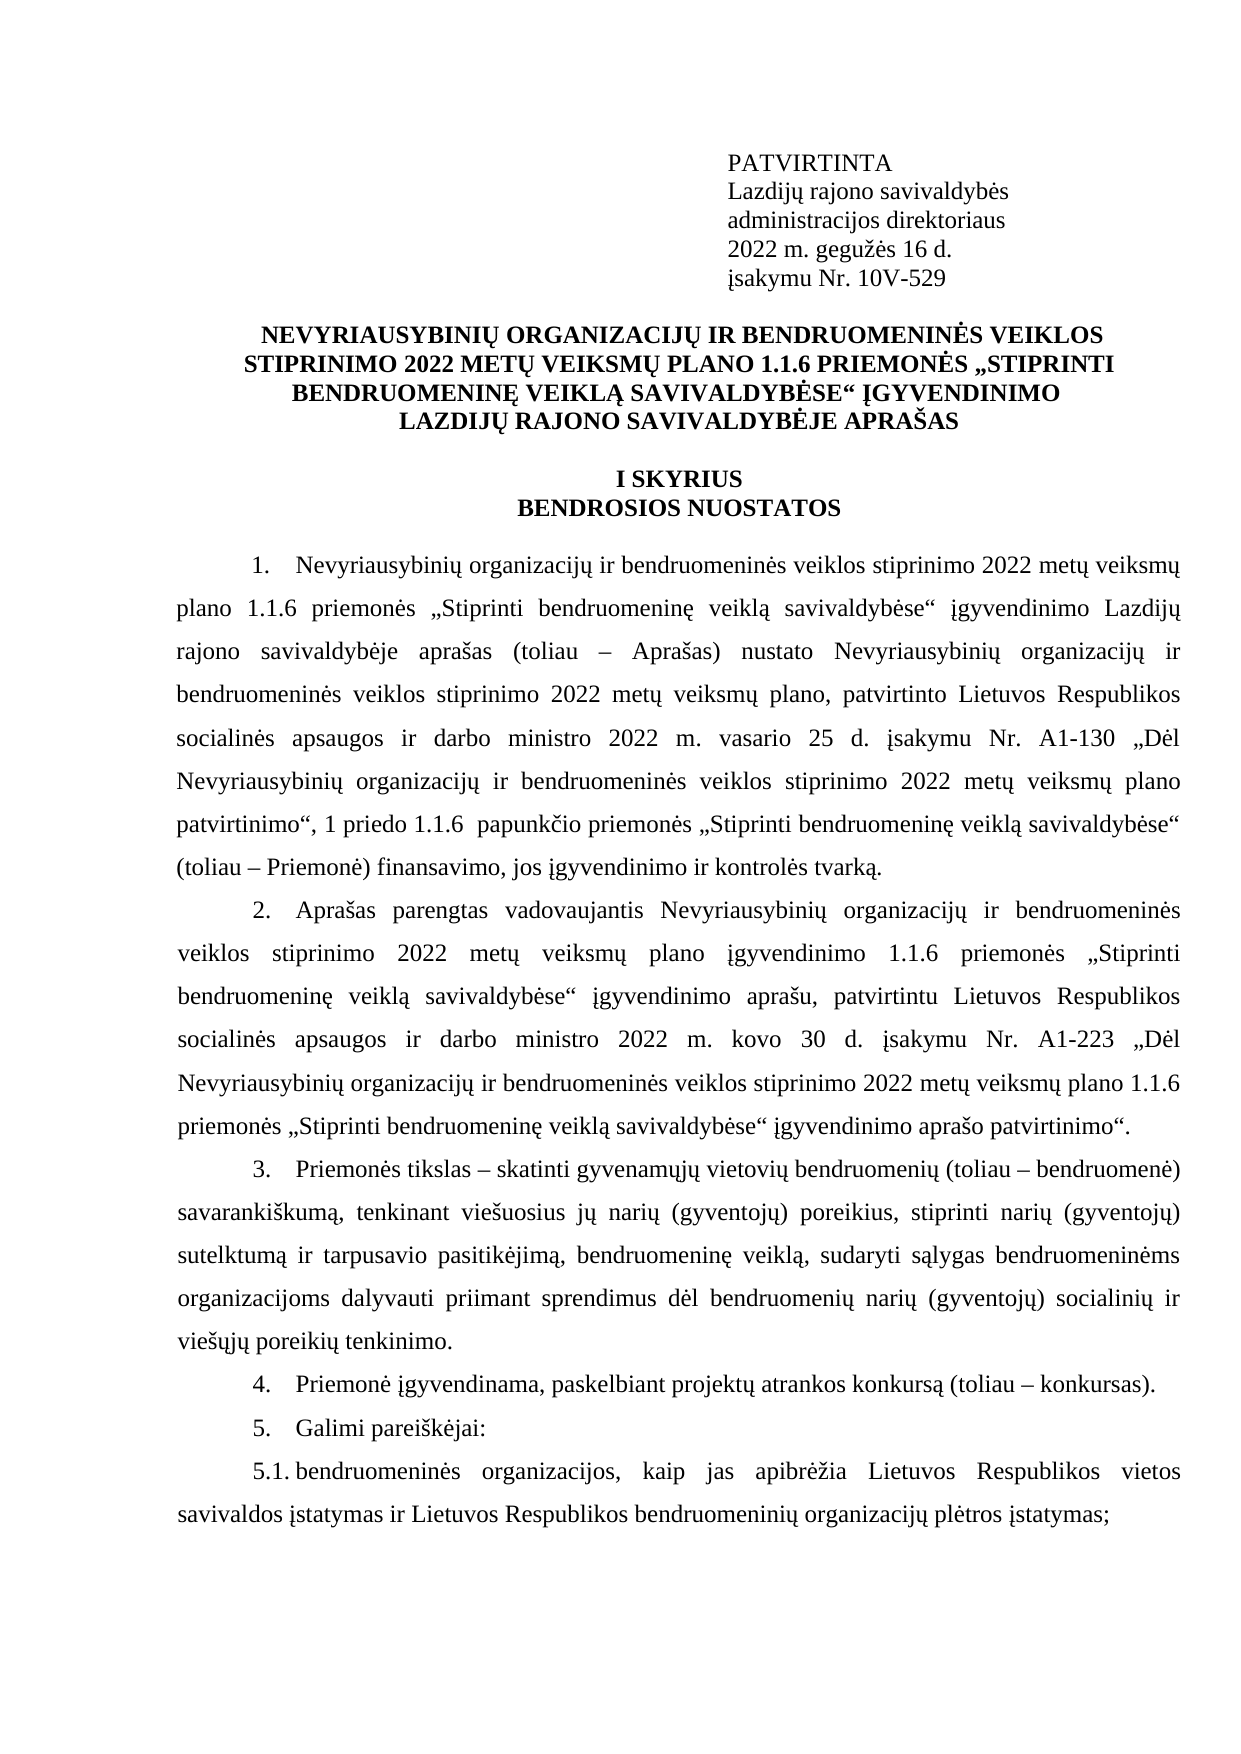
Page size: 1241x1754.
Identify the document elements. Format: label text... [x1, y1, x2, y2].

text 3. Priemonės tikslas – skatinti gyvenamųjų vietovių bendruomenių (toliau – bendruomenė) savarankiškumą, tenkinant viešuosius jų narių (gyventojų) poreikius, stiprinti narių (gyventojų) sutelktumą ir tarpusavio pasitikėjimą, bendruomeninę veiklą, sudaryti sąlygas bendruomeninėms organizacijoms dalyvauti priimant sprendimus dėl bendruomenių narių (gyventojų) socialinių ir viešųjų poreikių tenkinimo. [177, 1154, 1181, 1355]
text NEVYRIAUSYBINIŲ ORGANIZACIJŲ IR BENDRUOMENINĖS VEIKLOS STIPRINIMO 2022 METŲ VEIKSMŲ PLANO 1.1.6 PRIEMONĖS „STIPRINTI BENDRUOMENINĘ VEIKLĄ SAVIVALDYBĖSE“ įgyvendinimo [177, 320, 1181, 406]
text 2. Aprašas parengtas vadovaujantis Nevyriausybinių organizacijų ir bendruomeninės veiklos stiprinimo 2022 metų veiksmų plano įgyvendinimo 1.1.6 priemonės „Stiprinti bendruomeninę veiklą savivaldybėse“ įgyvendinimo aprašu, patvirtintu Lietuvos Respublikos socialinės apsaugos ir darbo ministro 2022 m. kovo 30 d. įsakymu Nr. A1-223 „Dėl Nevyriausybinių organizacijų ir bendruomeninės veiklos stiprinimo 2022 metų veiksmų plano 1.1.6 priemonės „Stiprinti bendruomeninę veiklą savivaldybėse“ įgyvendinimo aprašo patvirtinimo“. [177, 895, 1181, 1139]
text 5.1. bendruomeninės organizacijos, kaip jas apibrėžia Lietuvos Respublikos vietos savivaldos įstatymas ir Lietuvos Respublikos bendruomeninių organizacijų plėtros įstatymas; [177, 1456, 1181, 1528]
text 2022 m. gegužės 16 d. [177, 234, 1181, 263]
text įsakymu Nr. 10V-529 [177, 263, 1181, 291]
text 4. Priemonė įgyvendinama, paskelbiant projektų atrankos konkursą (toliau – konkursas). [177, 1369, 1181, 1398]
text I SKYRIUS [177, 464, 1181, 493]
text Bendrosios nuostatos [177, 493, 1181, 521]
text 1. Nevyriausybinių organizacijų ir bendruomeninės veiklos stiprinimo 2022 metų veiksmų plano 1.1.6 priemonės „Stiprinti bendruomeninę veiklą savivaldybėse“ įgyvendinimo Lazdijų rajono savivaldybėje aprašas (toliau – Aprašas) nustato Nevyriausybinių organizacijų ir bendruomeninės veiklos stiprinimo 2022 metų veiksmų plano, patvirtinto Lietuvos Respublikos socialinės apsaugos ir darbo ministro 2022 m. vasario 25 d. įsakymu Nr. A1-130 „Dėl Nevyriausybinių organizacijų ir bendruomeninės veiklos stiprinimo 2022 metų veiksmų plano patvirtinimo“, 1 priedo 1.1.6 papunkčio priemonės „Stiprinti bendruomeninę veiklą savivaldybėse“ (toliau – Priemonė) finansavimo, jos įgyvendinimo ir kontrolės tvarką. [176, 550, 1181, 881]
text 5. Galimi pareiškėjai: [177, 1413, 1181, 1441]
text Lazdijų rajono savivaldybės [702, 176, 1181, 205]
text PATVIRTINTA [177, 148, 1181, 176]
text administracijos direktoriaus [702, 205, 1181, 234]
text Lazdijų rajono SAVIVALDYBĖJE APRAŠAS [177, 406, 1181, 435]
